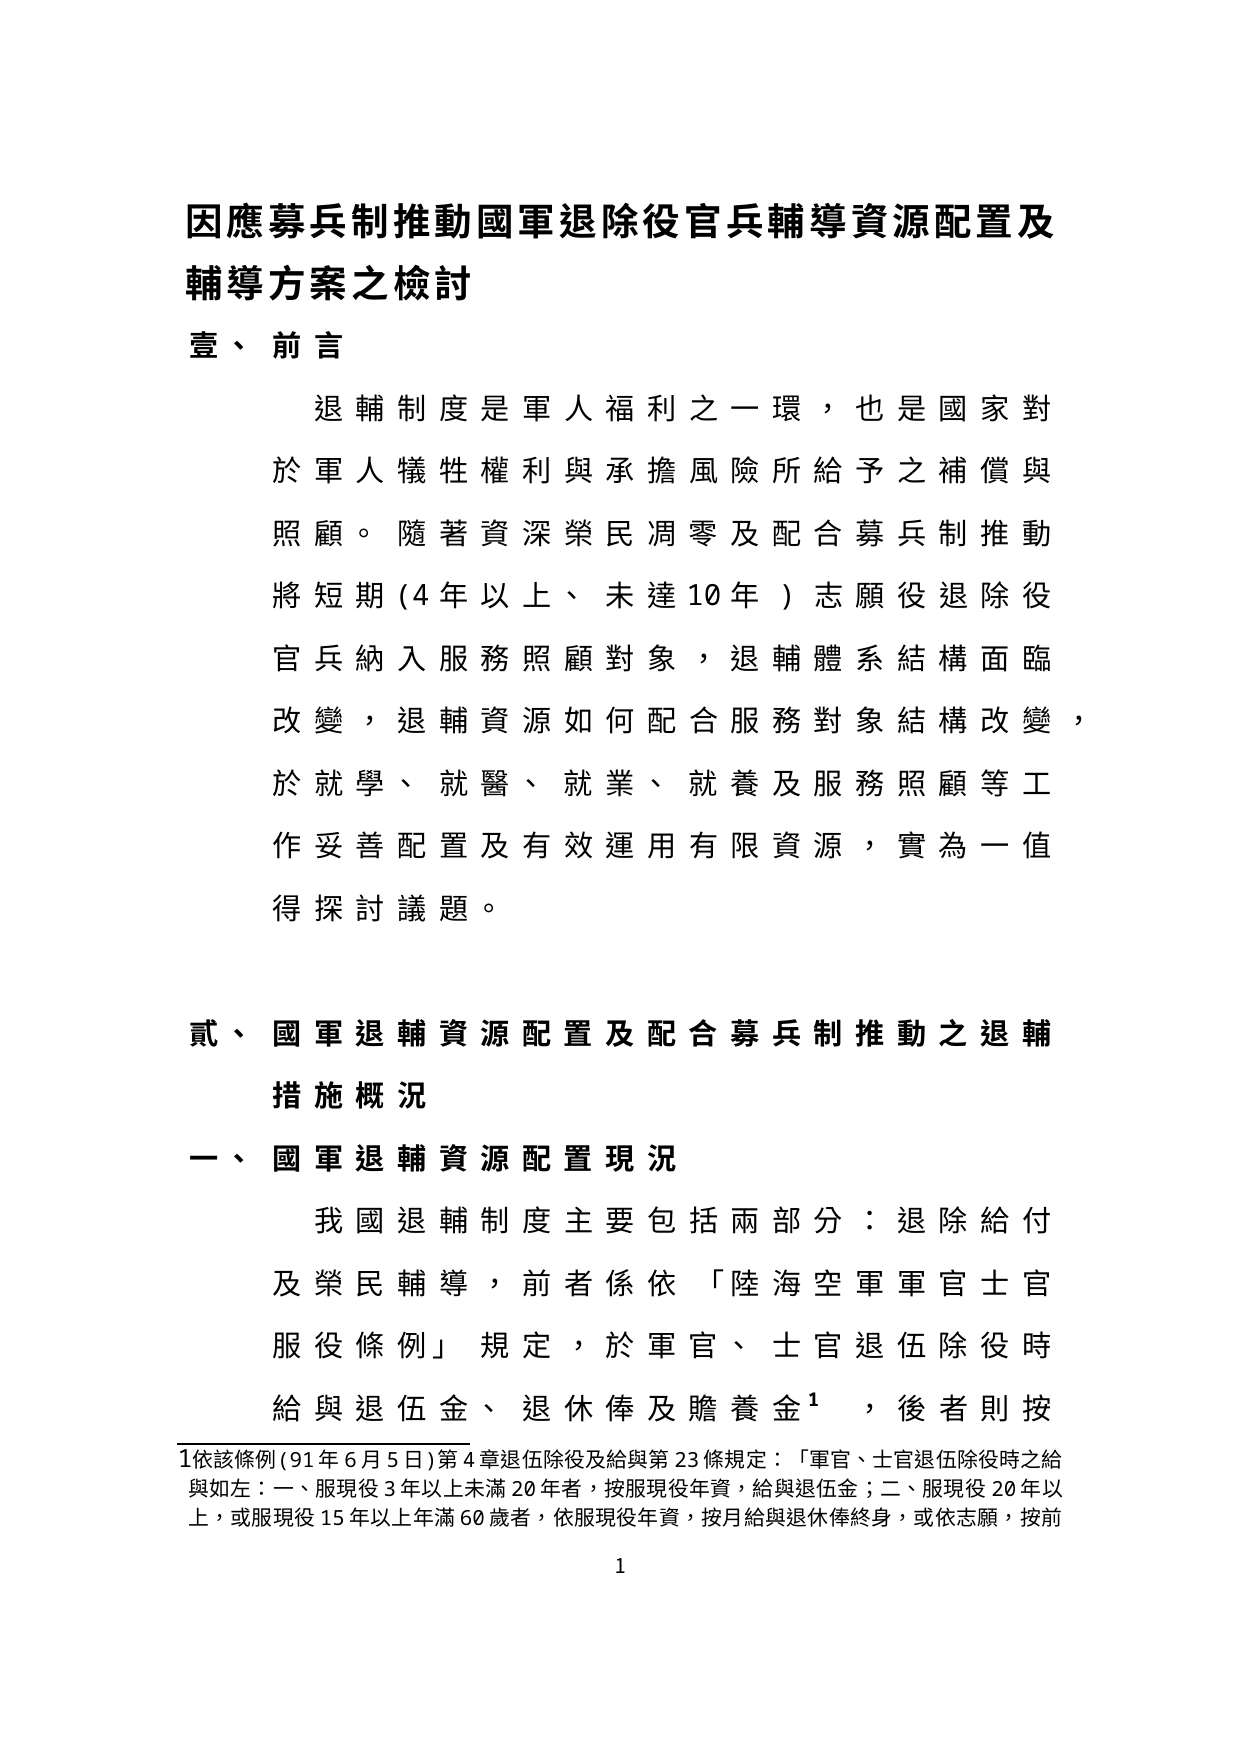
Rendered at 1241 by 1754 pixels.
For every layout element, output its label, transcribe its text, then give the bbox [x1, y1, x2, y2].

text 一、國軍退輔資源配置現況 [183, 1115, 1058, 1177]
text 壹、前言 [183, 302, 1058, 365]
text 依該條例(91年6月5日)第4章退伍除役及給與第23條規定：「軍官、士官退伍除役時之給與如左：一、服現役3年以上未滿20年者，按服現役年資，給與退伍金；二、服現役20年以上，或服現役15年以上年滿60歲者，依服現役年資，按月給與退休俸終身，或依志願，按前 [177, 1444, 1063, 1532]
text 貳、國軍退輔資源配置及配合募兵制推動之退輔措施概況 [183, 990, 1058, 1115]
text 我國退輔制度主要包括兩部分：退除給付及榮民輔導，前者係依「陸海空軍軍官士官服役條例」規定，於軍官、士官退伍除役時給與退伍金、退休俸及贍養金，後者則按「國軍退除役官兵輔導條例」所定，對符合資格之退除役官兵提供就業、就醫、就養、就學、服務照顧等福利。 [242, 1177, 1058, 1427]
text 退輔制度是軍人福利之一環，也是國家對於軍人犠牲權利與承擔風險所給予之補償與照顧。隨著資深榮民凋零及配合募兵制推動將短期(4年以上、未達10年)志願役退除役官兵納入服務照顧對象，退輔體系結構面臨改變，退輔資源如何配合服務對象結構改變，於就學、就醫、就業、就養及服務照顧等工作妥善配置及有效運用有限資源，實為一值得探討議題。 [242, 365, 1058, 927]
text 因應募兵制推動國軍退除役官兵輔導資源配置及輔導方案之檢討 [183, 177, 1058, 302]
